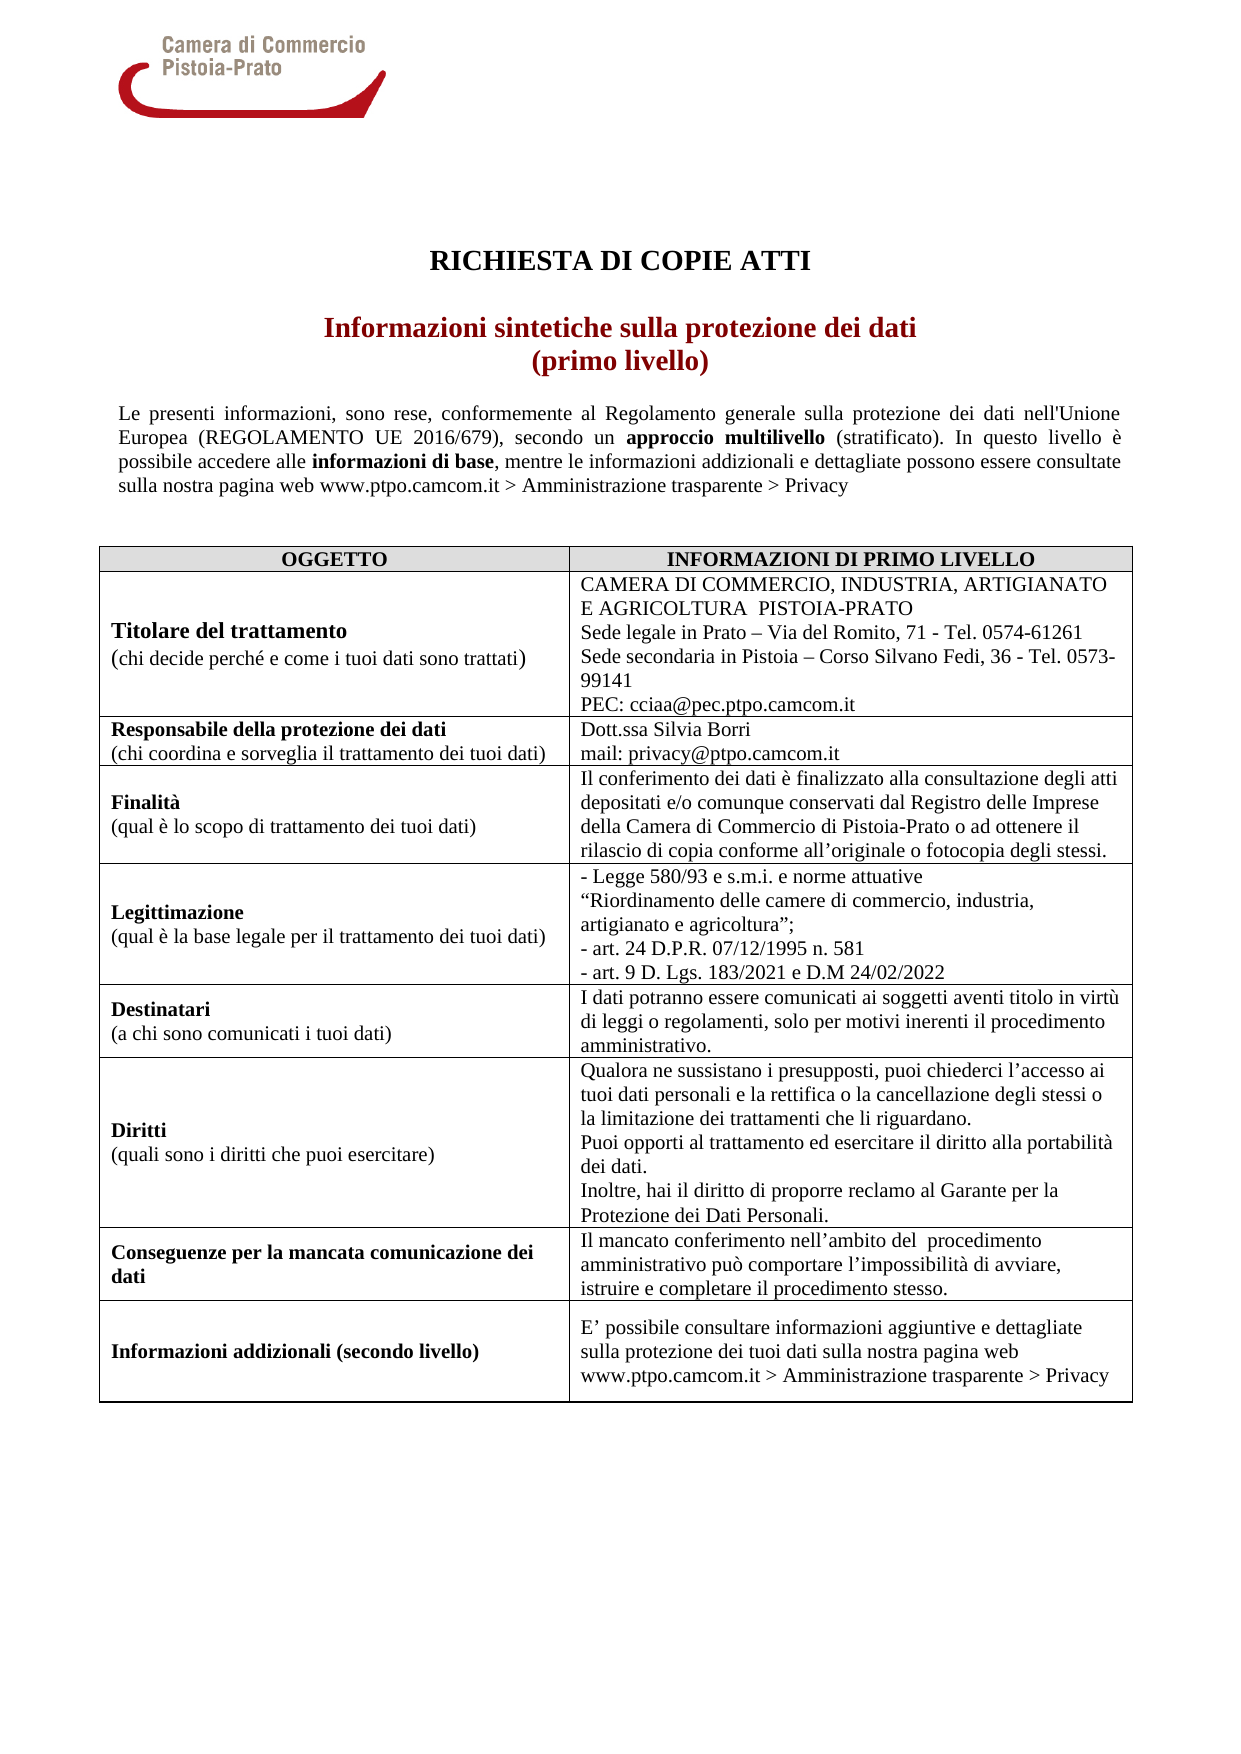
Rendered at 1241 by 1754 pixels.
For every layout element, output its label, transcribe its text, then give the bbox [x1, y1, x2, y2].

text (primo livello) [118, 343, 1122, 377]
table_cell Dott.ssa Silvia Borri mail: privacy@ptpo.camcom.it [570, 717, 1132, 765]
table_cell Finalità (qual è lo scopo di trattamento dei tuoi dati) [100, 766, 569, 862]
table_cell Responsabile della protezione dei dati (chi coordina e sorveglia il trattamento dei tuoi dati) [100, 717, 569, 765]
table_header INFORMAZIONI DI PRIMO LIVELLO [570, 547, 1132, 571]
table_cell Il mancato conferimento nell’ambito del procedimento amministrativo può comportare l’impossibilità di avviare, istruire e completare il procedimento stesso. [570, 1228, 1132, 1300]
table_cell CAMERA DI COMMERCIO, INDUSTRIA, ARTIGIANATO E AGRICOLTURA PISTOIA-PRATO Sede legale in Prato – Via del Romito, 71 - Tel. 0574-61261 Sede secondaria in Pistoia – Corso Silvano Fedi, 36 - Tel. 0573-99141 PEC: cciaa@pec.ptpo.camcom.it [570, 572, 1132, 716]
table_cell Informazioni addizionali (secondo livello) [100, 1301, 569, 1401]
table_cell Il conferimento dei dati è finalizzato alla consultazione degli atti depositati e/o comunque conservati dal Registro delle Imprese della Camera di Commercio di Pistoia-Prato o ad ottenere il rilascio di copia conforme all’originale o fotocopia degli stessi. [570, 766, 1132, 862]
text Informazioni sintetiche sulla protezione dei dati [118, 310, 1122, 343]
table_cell Conseguenze per la mancata comunicazione dei dati [100, 1228, 569, 1300]
table_cell Legittimazione (qual è la base legale per il trattamento dei tuoi dati) [100, 864, 569, 984]
table_cell E’ possibile consultare informazioni aggiuntive e dettagliate sulla protezione dei tuoi dati sulla nostra pagina web www.ptpo.camcom.it > Amministrazione trasparente > Privacy [570, 1301, 1132, 1401]
picture [118, 30, 386, 118]
text RICHIESTA DI COPIE ATTI [118, 243, 1122, 276]
table_cell I dati potranno essere comunicati ai soggetti aventi titolo in virtù di leggi o regolamenti, solo per motivi inerenti il procedimento amministrativo. [570, 985, 1132, 1057]
table_header OGGETTO [100, 547, 569, 571]
table_cell Destinatari (a chi sono comunicati i tuoi dati) [100, 985, 569, 1057]
text Le presenti informazioni, sono rese, conformemente al Regolamento generale sulla protezione dei dati nell'Unione Europea (REGOLAMENTO UE 2016/679), secondo un approccio multilivello (stratificato). In questo livello è possibile accedere alle informazioni di base, mentre le informazioni addizionali e dettagliate possono essere consultate sulla nostra pagina web www.ptpo.camcom.it > Amministrazione trasparente > Privacy [118, 401, 1122, 497]
table_cell Qualora ne sussistano i presupposti, puoi chiederci l’accesso ai tuoi dati personali e la rettifica o la cancellazione degli stessi o la limitazione dei trattamenti che li riguardano. Puoi opporti al trattamento ed esercitare il diritto alla portabilità dei dati. Inoltre, hai il diritto di proporre reclamo al Garante per la Protezione dei Dati Personali. [570, 1058, 1132, 1227]
table_cell Diritti (quali sono i diritti che puoi esercitare) [100, 1058, 569, 1227]
table_cell Titolare del trattamento (chi decide perché e come i tuoi dati sono trattati) [100, 572, 569, 716]
table_cell - Legge 580/93 e s.m.i. e norme attuative “Riordinamento delle camere di commercio, industria, artigianato e agricoltura”; - art. 24 D.P.R. 07/12/1995 n. 581 - art. 9 D. Lgs. 183/2021 e D.M 24/02/2022 [570, 864, 1132, 984]
